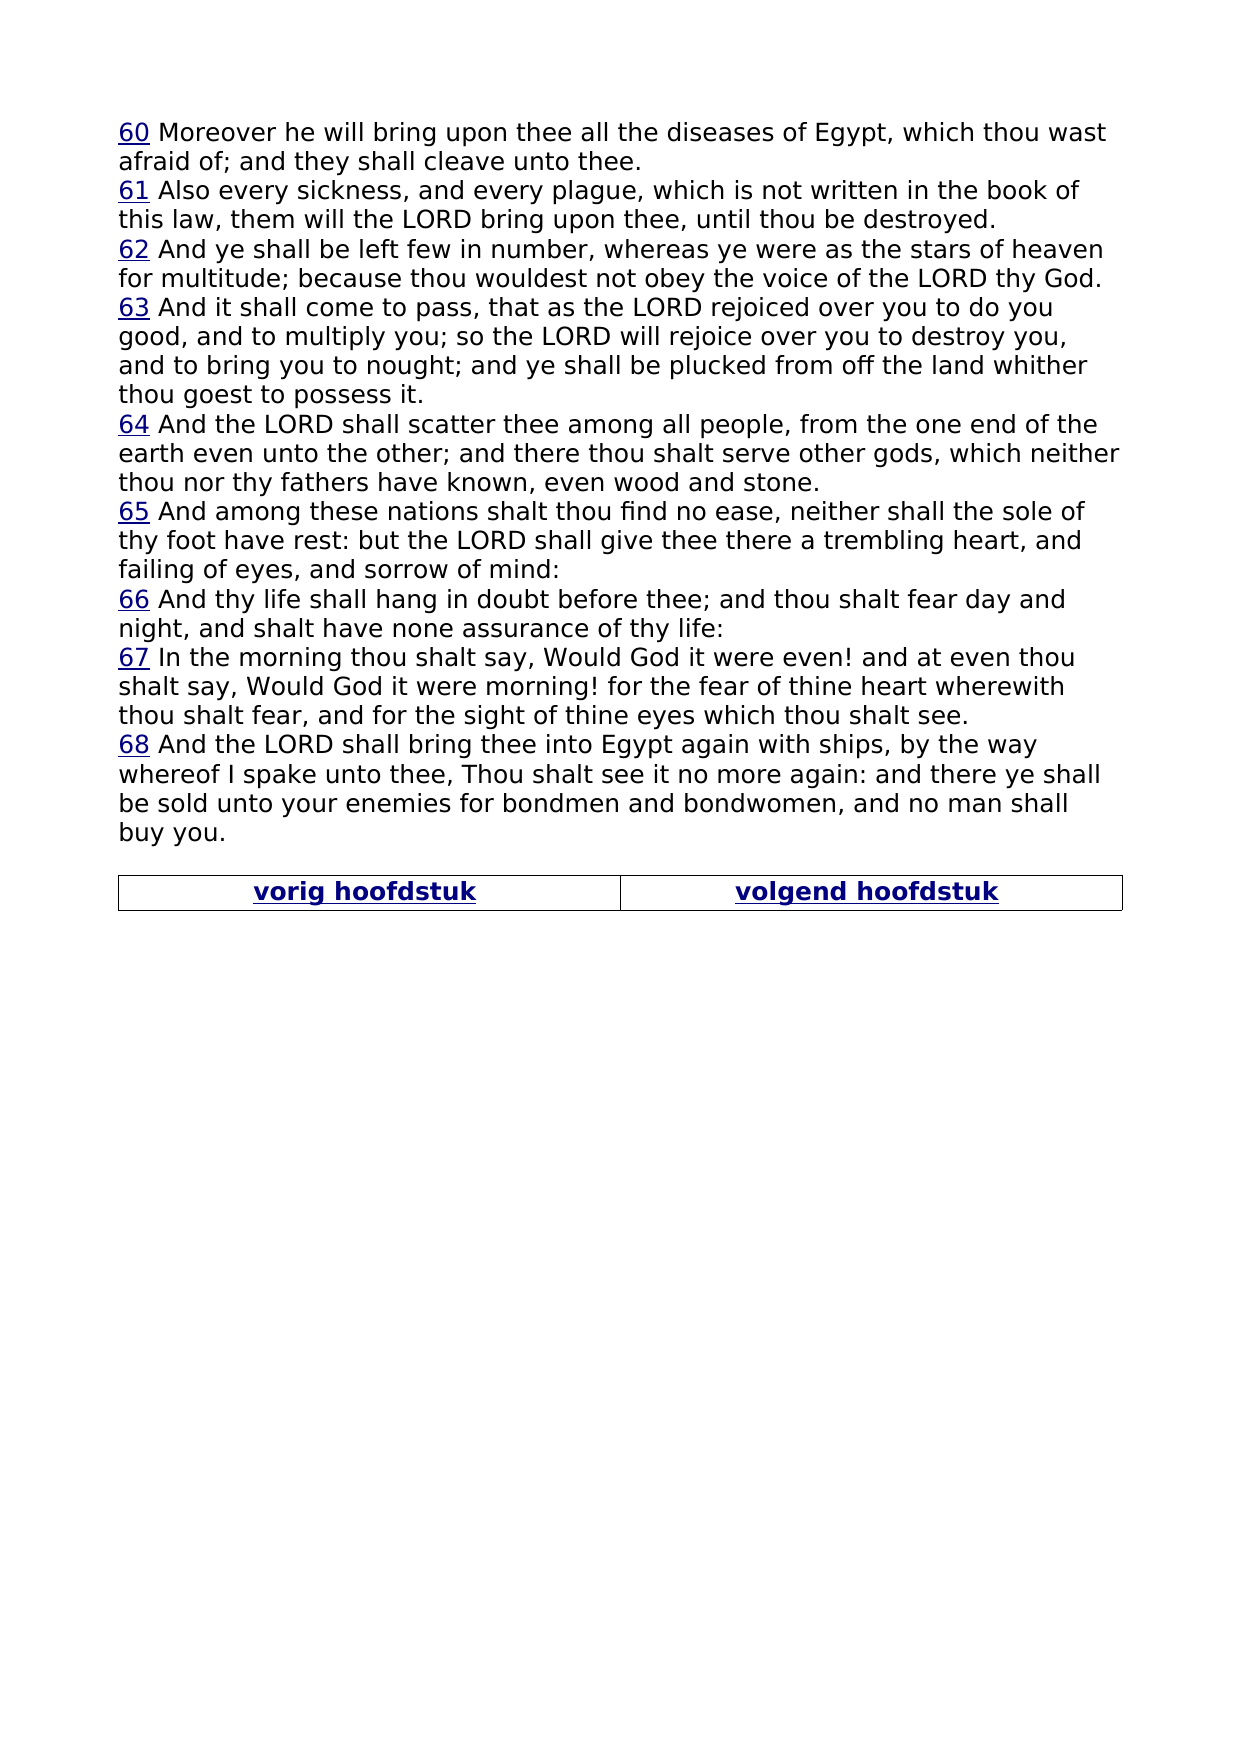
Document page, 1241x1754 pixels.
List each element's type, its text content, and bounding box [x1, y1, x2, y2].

table_header volgend hoofdstuk [621, 876, 1122, 910]
text 60 Moreover he will bring upon thee all the diseases of Egypt, which thou wast afraid of; and they shall cleave unto thee. 61 Also every sickness, and every plague, which is not written in the book of this law, them will the LORD bring upon thee, until thou be destroyed. 62 And ye shall be left few in number, whereas ye were as the stars of heaven for multitude; because thou wouldest not obey the voice of the LORD thy God. 63 And it shall come to pass, that as the LORD rejoiced over you to do you good, and to multiply you; so the LORD will rejoice over you to destroy you, and to bring you to nought; and ye shall be plucked from off the land whither thou goest to possess it. 64 And the LORD shall scatter thee among all people, from the one end of the earth even unto the other; and there thou shalt serve other gods, which neither thou nor thy fathers have known, even wood and stone. 65 And among these nations shalt thou find no ease, neither shall the sole of thy foot have rest: but the LORD shall give thee there a trembling heart, and failing of eyes, and sorrow of mind: 66 And thy life shall hang in doubt before thee; and thou shalt fear day and night, and shalt have none assurance of thy life: 67 In the morning thou shalt say, Would God it were even! and at even thou shalt say, Would God it were morning! for the fear of thine heart wherewith thou shalt fear, and for the sight of thine eyes which thou shalt see. 68 And the LORD shall bring thee into Egypt again with ships, by the way whereof I spake unto thee, Thou shalt see it no more again: and there ye shall be sold unto your enemies for bondmen and bondwomen, and no man shall buy you. [118, 118, 1122, 847]
table_header vorig hoofdstuk [119, 876, 620, 910]
